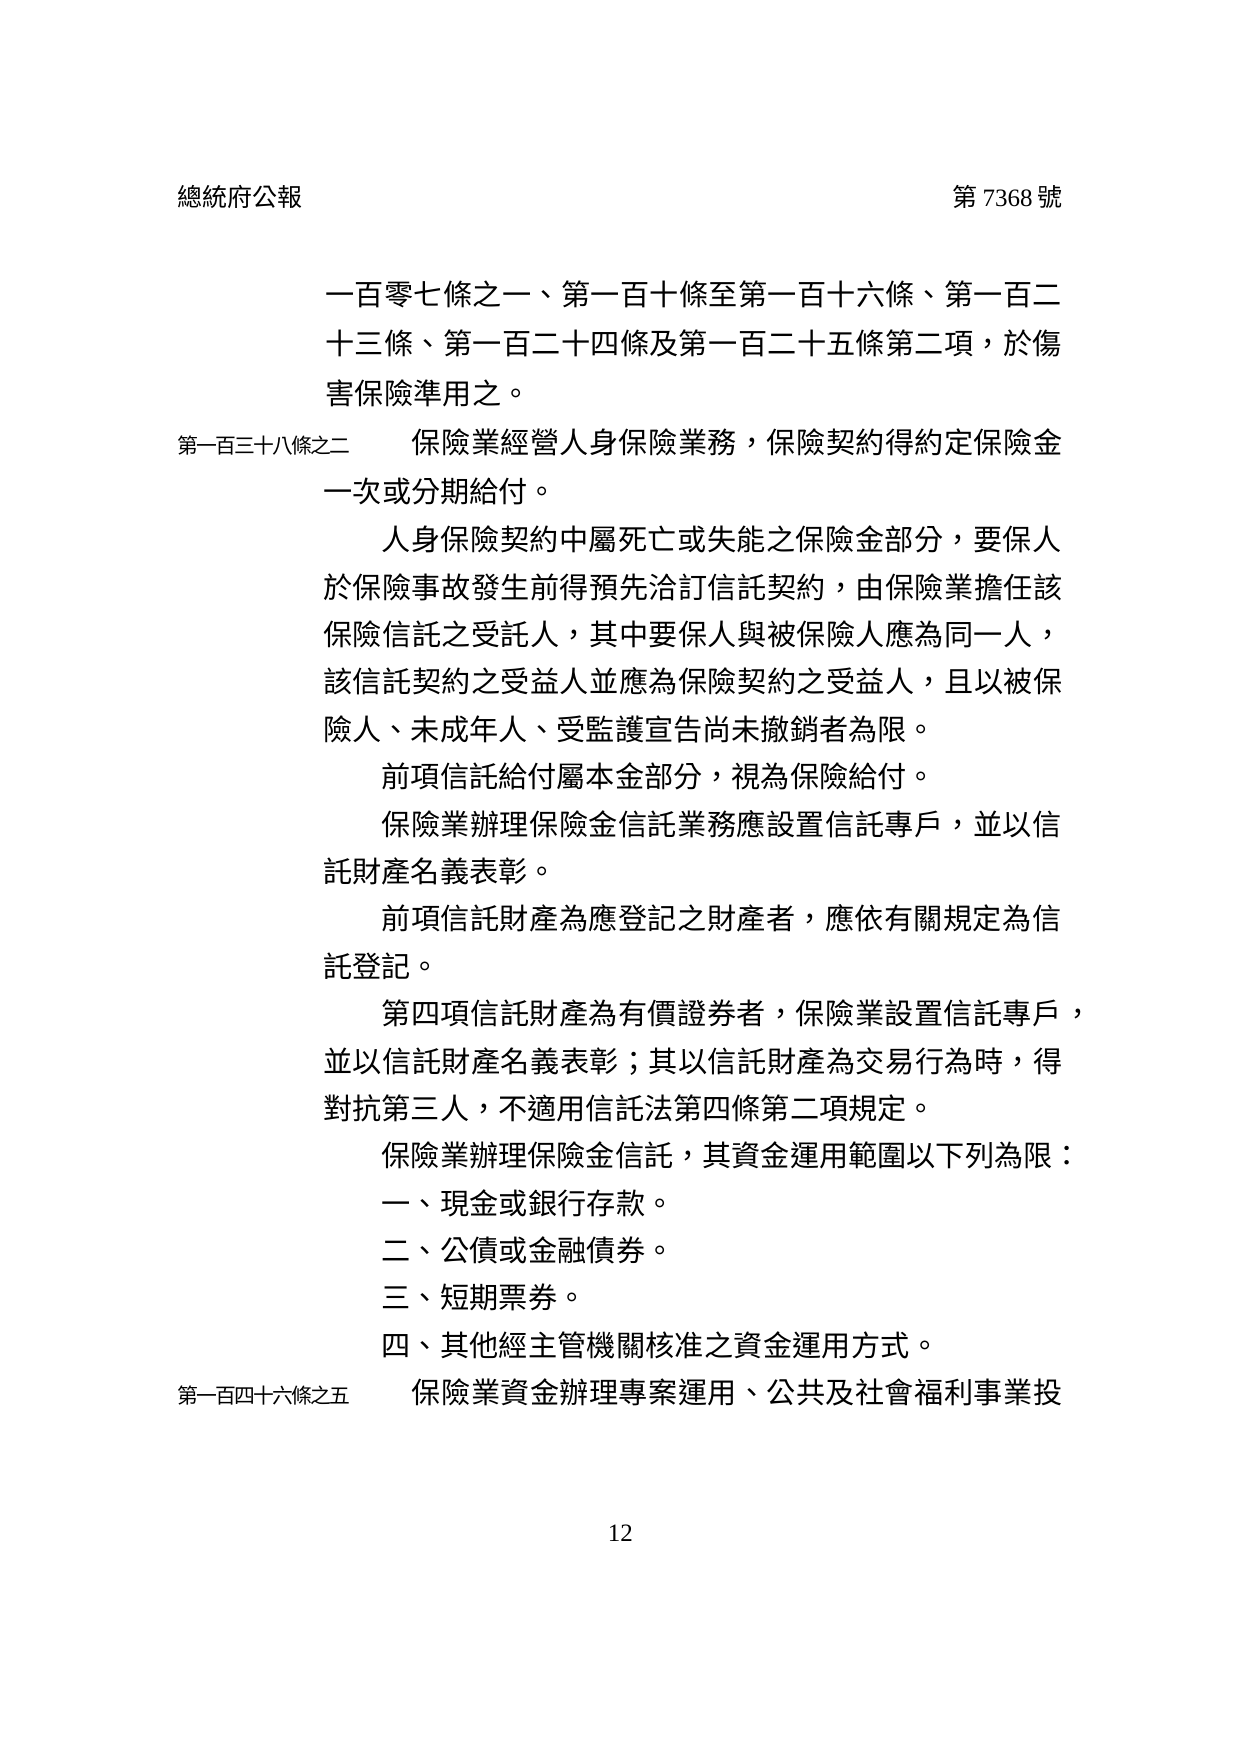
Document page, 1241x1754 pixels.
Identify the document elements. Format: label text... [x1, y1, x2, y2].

text 保險業辦理保險金信託，其資金運用範圍以下列為限： [323, 1129, 1063, 1176]
text 一百零七條之一、第一百十條至第一百十六條、第一百二十三條、第一百二十四條及第一百二十五條第二項，於傷害保險準用之。 [177, 266, 1063, 414]
text 保險業辦理保險金信託業務應設置信託專戶，並以信託財產名義表彰。 [323, 797, 1063, 892]
text 前項信託給付屬本金部分，視為保險給付。 [323, 750, 1063, 797]
text 三、短期票券。 [381, 1271, 1063, 1318]
text 第一百四十六條之五 保險業資金辦理專案運用、公共及社會福利事業投資應申請主管機關核准；其申請核准應具備之文件、程序、運用或投資之範圍、限額及其他應遵行事項之辦法，由主管機關定之。 [177, 1366, 1063, 1413]
text 二、公債或金融債券。 [381, 1224, 1063, 1271]
text 人身保險契約中屬死亡或失能之保險金部分，要保人於保險事故發生前得預先洽訂信託契約，由保險業擔任該保險信託之受託人，其中要保人與被保險人應為同一人，該信託契約之受益人並應為保險契約之受益人，且以被保險人、未成年人、受監護宣告尚未撤銷者為限。 [323, 513, 1063, 750]
text 第四項信託財產為有價證券者，保險業設置信託專戶，並以信託財產名義表彰；其以信託財產為交易行為時，得對抗第三人，不適用信託法第四條第二項規定。 [323, 987, 1063, 1129]
text 前項信託財產為應登記之財產者，應依有關規定為信託登記。 [323, 892, 1063, 987]
text 四、其他經主管機關核准之資金運用方式。 [381, 1318, 1063, 1366]
text 一、現金或銀行存款。 [381, 1176, 1063, 1224]
text 第一百三十八條之二 保險業經營人身保險業務，保險契約得約定保險金一次或分期給付。 [177, 414, 1063, 513]
